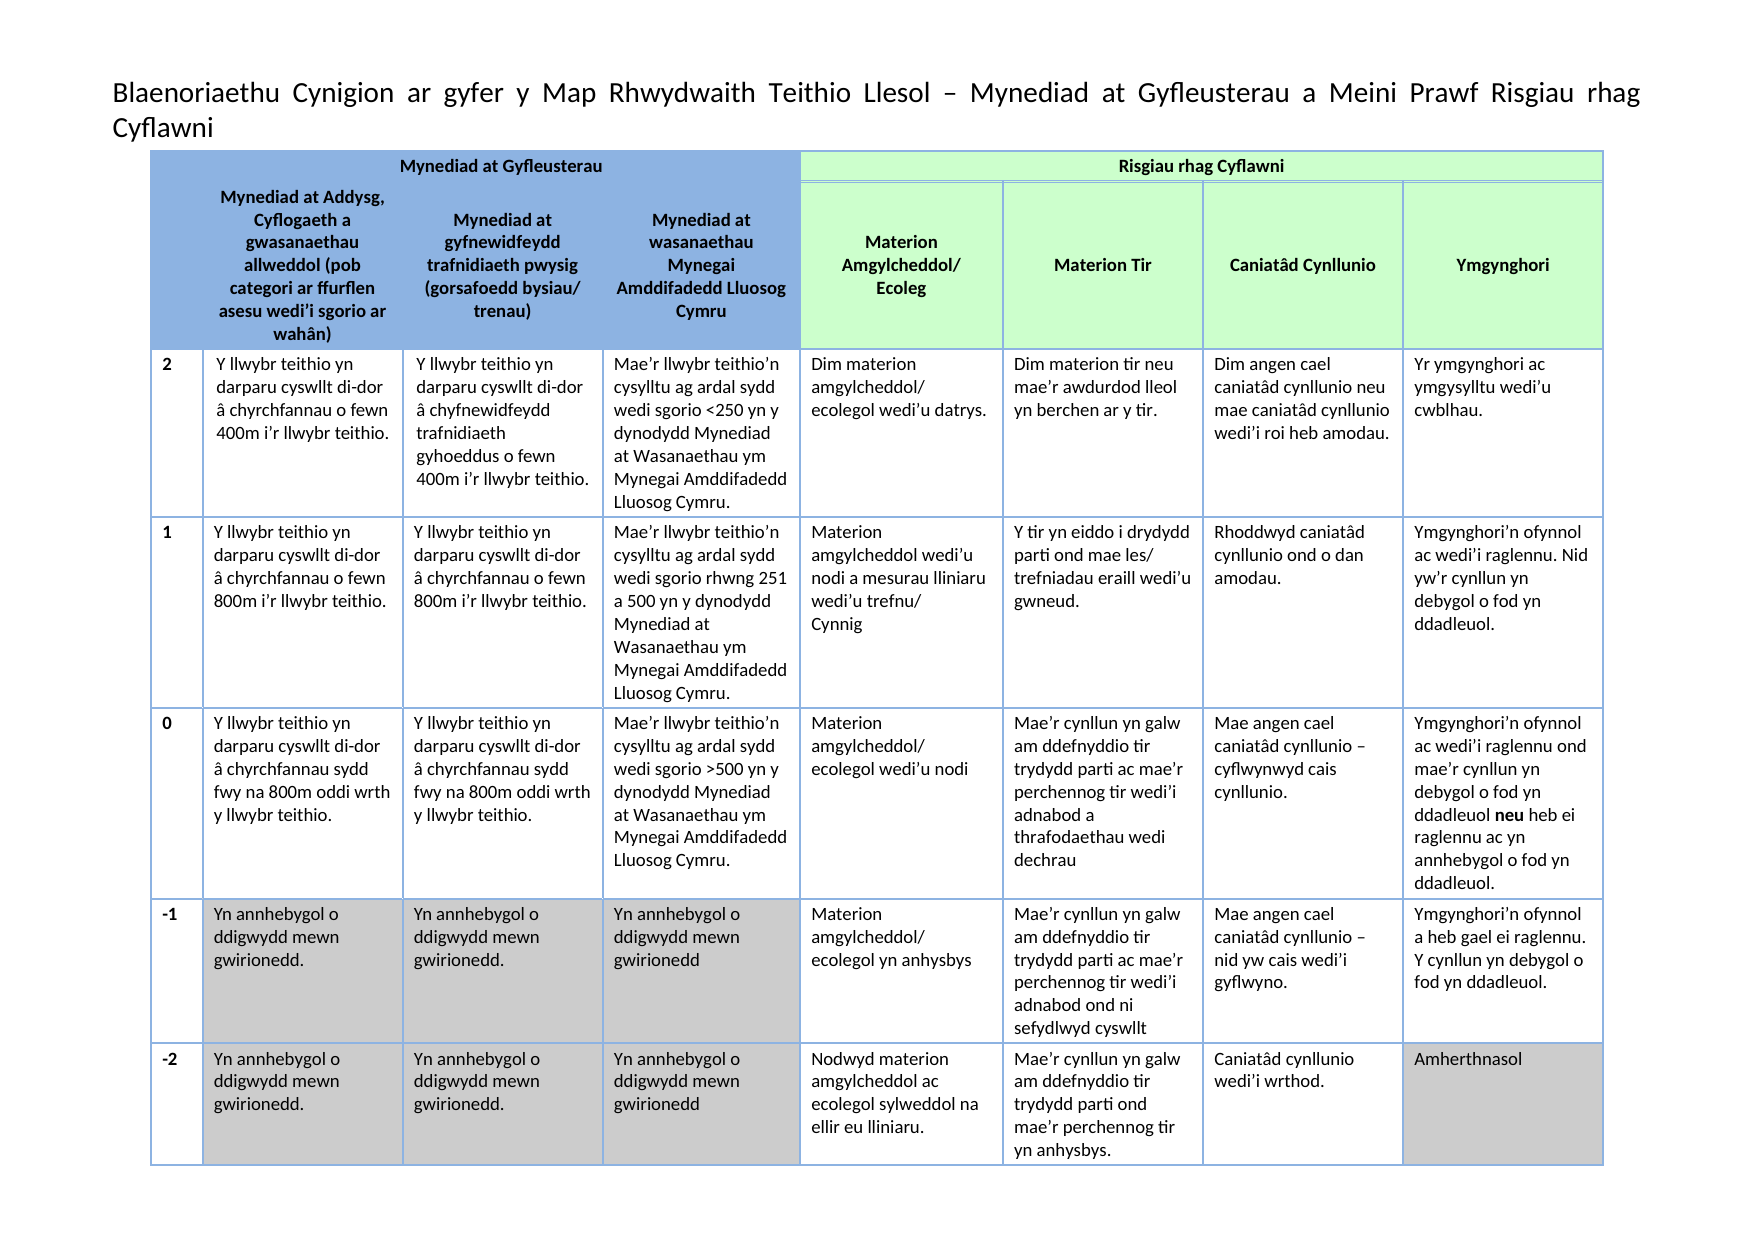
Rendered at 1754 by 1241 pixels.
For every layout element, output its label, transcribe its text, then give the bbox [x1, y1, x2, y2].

table_cell Yn annhebygol o ddigwydd mewn gwirionedd. [404, 900, 602, 1042]
table_cell 1 [152, 518, 202, 707]
table_cell Mae’r llwybr teithio’n cysylltu ag ardal sydd wedi sgorio >500 yn y dynodydd Mynediad at Wasanaethau ym Mynegai Amddifadedd Lluosog Cymru. [604, 709, 799, 897]
table_cell Y llwybr teithio yn darparu cyswllt di-dor â chyrchfannau o fewn 800m i’r llwybr teithio. [404, 518, 602, 707]
table_cell Y llwybr teithio yn darparu cyswllt di-dor â chyrchfannau sydd fwy na 800m oddi wrth y llwybr teithio. [404, 709, 602, 897]
table_cell -2 [152, 1044, 202, 1164]
table_cell Yn annhebygol o ddigwydd mewn gwirionedd. [204, 1044, 402, 1164]
table_cell Caniatâd cynllunio wedi’i wrthod. [1204, 1044, 1402, 1164]
table_cell Materion amgylcheddol wedi’u nodi a mesurau lliniaru wedi’u trefnu/ Cynnig [801, 518, 1002, 707]
table_cell Yn annhebygol o ddigwydd mewn gwirionedd [604, 1044, 799, 1164]
table_cell Mae angen cael caniatâd cynllunio – nid yw cais wedi’i gyflwyno. [1204, 900, 1402, 1042]
table_header Mynediad at Gyfleusterau [204, 152, 799, 180]
table_cell Mae’r llwybr teithio’n cysylltu ag ardal sydd wedi sgorio <250 yn y dynodydd Mynediad at Wasanaethau ym Mynegai Amddifadedd Lluosog Cymru. [604, 350, 799, 516]
table_header [152, 152, 202, 180]
table_cell Materion Tir [1004, 183, 1202, 348]
table_cell Yn annhebygol o ddigwydd mewn gwirionedd [604, 900, 799, 1042]
table_cell Ymgynghori’n ofynnol ac wedi’i raglennu ond mae’r cynllun yn debygol o fod yn ddadleuol neu heb ei raglennu ac yn annhebygol o fod yn ddadleuol. [1404, 709, 1602, 897]
table_cell 2 [152, 350, 202, 516]
table_cell Ymgynghori’n ofynnol ac wedi’i raglennu. Nid yw’r cynllun yn debygol o fod yn ddadleuol. [1404, 518, 1602, 707]
table_cell Yr ymgynghori ac ymgysylltu wedi’u cwblhau. [1404, 350, 1602, 516]
table_cell Yn annhebygol o ddigwydd mewn gwirionedd. [204, 900, 402, 1042]
table_cell Y llwybr teithio yn darparu cyswllt di-dor â chyfnewidfeydd trafnidiaeth gyhoeddus o fewn 400m i’r llwybr teithio. [404, 350, 602, 516]
table_cell Y llwybr teithio yn darparu cyswllt di-dor â chyrchfannau sydd fwy na 800m oddi wrth y llwybr teithio. [204, 709, 402, 897]
table_header Risgiau rhag Cyflawni [801, 152, 1602, 180]
table_cell Dim materion tir neu mae’r awdurdod lleol yn berchen ar y tir. [1004, 350, 1202, 516]
table_cell Materion Amgylcheddol/ Ecoleg [801, 183, 1002, 348]
table_cell Mynediad at Addysg, Cyflogaeth a gwasanaethau allweddol (pob categori ar ffurflen asesu wedi’i sgorio ar wahân) [204, 183, 402, 348]
table_cell Amherthnasol [1404, 1044, 1602, 1164]
table_cell Y llwybr teithio yn darparu cyswllt di-dor â chyrchfannau o fewn 800m i’r llwybr teithio. [204, 518, 402, 707]
table_cell Mae’r cynllun yn galw am ddefnyddio tir trydydd parti ac mae’r perchennog tir wedi’i adnabod a thrafodaethau wedi dechrau [1004, 709, 1202, 897]
table_cell [152, 183, 202, 348]
table_cell Ymgynghori’n ofynnol a heb gael ei raglennu. Y cynllun yn debygol o fod yn ddadleuol. [1404, 900, 1602, 1042]
table_cell Mae’r cynllun yn galw am ddefnyddio tir trydydd parti ond mae’r perchennog tir yn anhysbys. [1004, 1044, 1202, 1164]
table_cell Dim materion amgylcheddol/ ecolegol wedi’u datrys. [801, 350, 1002, 516]
table_cell Mynediad at wasanaethau Mynegai Amddifadedd Lluosog Cymru [604, 183, 799, 348]
table_cell Materion amgylcheddol/ ecolegol wedi’u nodi [801, 709, 1002, 897]
table_cell Nodwyd materion amgylcheddol ac ecolegol sylweddol na ellir eu lliniaru. [801, 1044, 1002, 1164]
table_cell Materion amgylcheddol/ ecolegol yn anhysbys [801, 900, 1002, 1042]
table_cell -1 [152, 900, 202, 1042]
table_cell 0 [152, 709, 202, 897]
table_cell Y llwybr teithio yn darparu cyswllt di-dor â chyrchfannau o fewn 400m i’r llwybr teithio. [204, 350, 402, 516]
table_cell Yn annhebygol o ddigwydd mewn gwirionedd. [404, 1044, 602, 1164]
table_cell Dim angen cael caniatâd cynllunio neu mae caniatâd cynllunio wedi’i roi heb amodau. [1204, 350, 1402, 516]
table_cell Caniatâd Cynllunio [1204, 183, 1402, 348]
table_cell Mynediad at gyfnewidfeydd trafnidiaeth pwysig (gorsafoedd bysiau/ trenau) [404, 183, 602, 348]
table_cell Rhoddwyd caniatâd cynllunio ond o dan amodau. [1204, 518, 1402, 707]
table_cell Y tir yn eiddo i drydydd parti ond mae les/ trefniadau eraill wedi’u gwneud. [1004, 518, 1202, 707]
table_cell Ymgynghori [1404, 183, 1602, 348]
table_cell Mae’r cynllun yn galw am ddefnyddio tir trydydd parti ac mae’r perchennog tir wedi’i adnabod ond ni sefydlwyd cyswllt [1004, 900, 1202, 1042]
table_cell Mae’r llwybr teithio’n cysylltu ag ardal sydd wedi sgorio rhwng 251 a 500 yn y dynodydd Mynediad at Wasanaethau ym Mynegai Amddifadedd Lluosog Cymru. [604, 518, 799, 707]
table_cell Mae angen cael caniatâd cynllunio – cyflwynwyd cais cynllunio. [1204, 709, 1402, 897]
